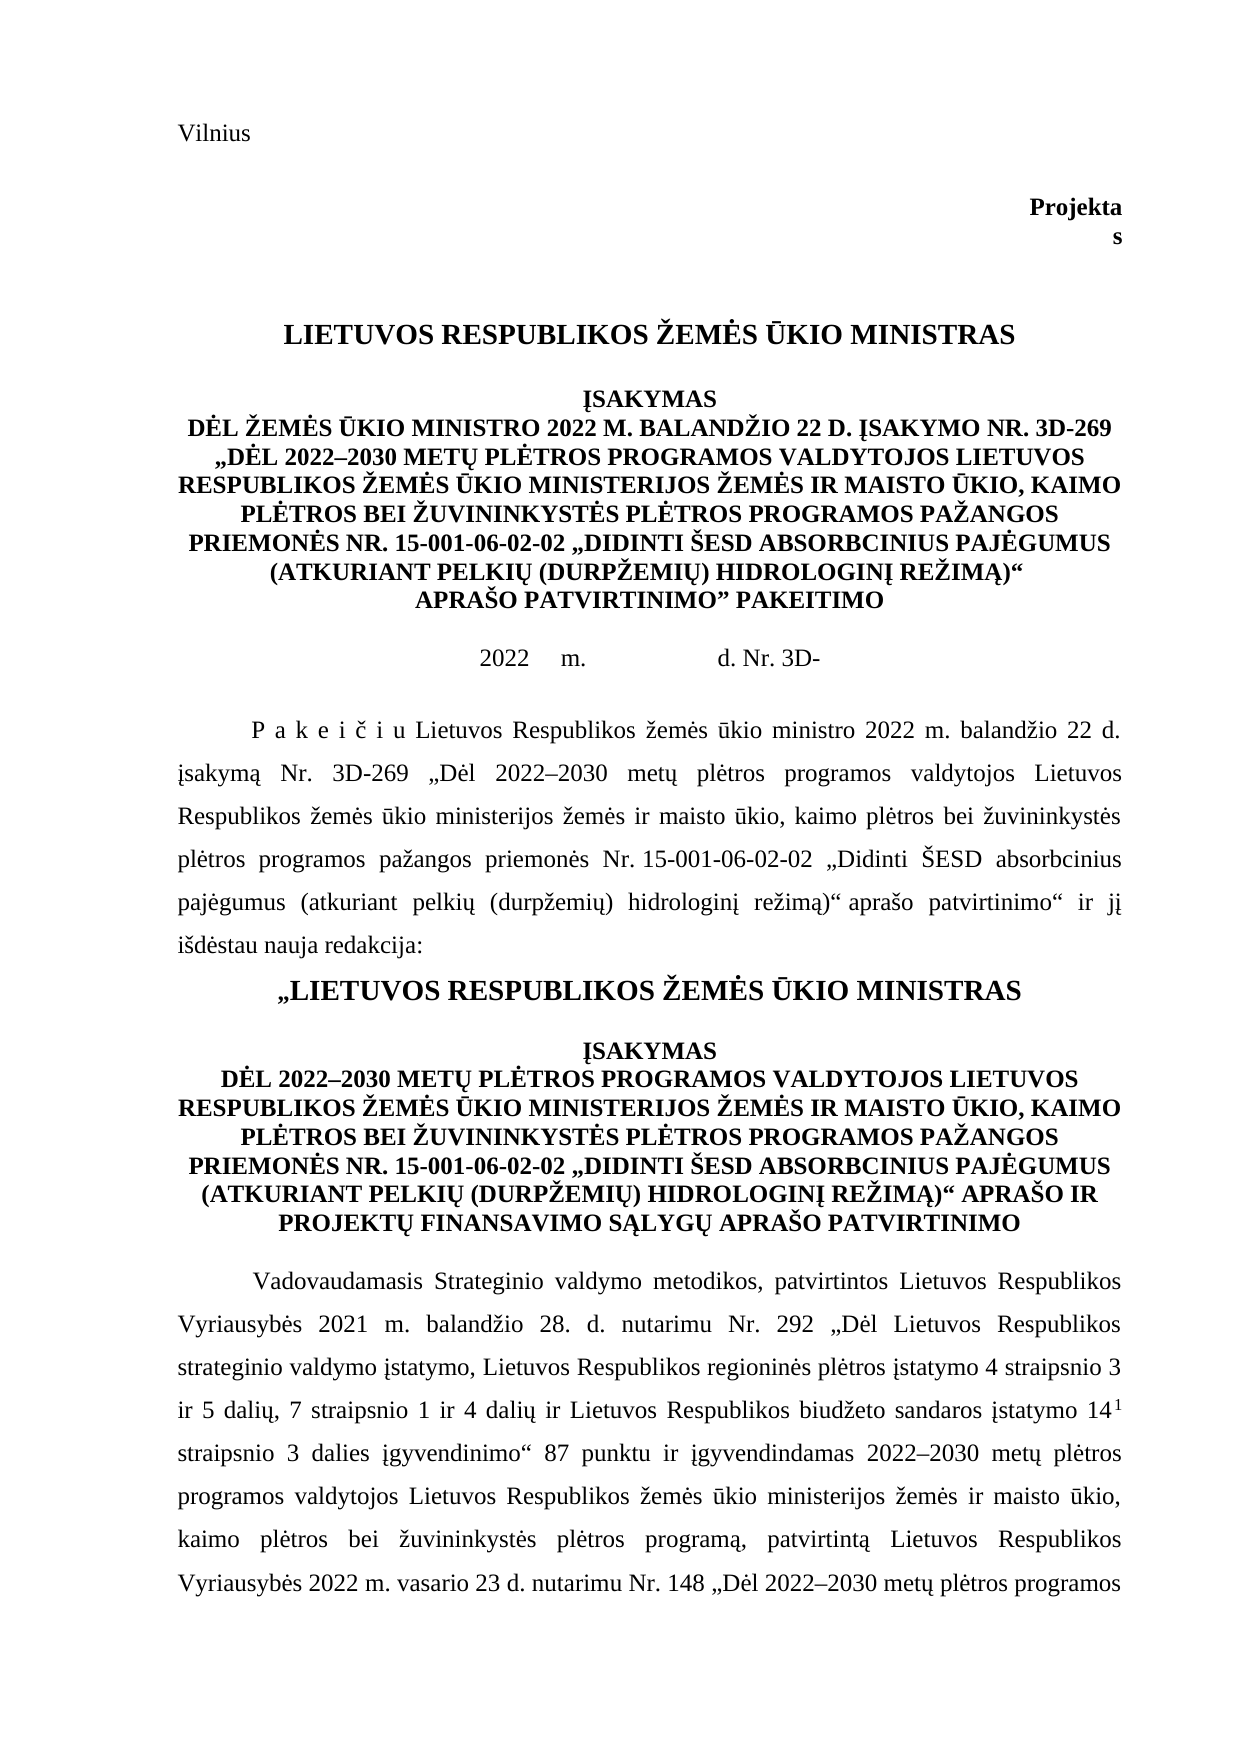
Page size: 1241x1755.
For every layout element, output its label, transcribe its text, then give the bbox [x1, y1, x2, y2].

text 2022 m. d. Nr. 3D- [177, 643, 1122, 672]
text Vadovaudamasis Strateginio valdymo metodikos, patvirtintos Lietuvos Respublikos Vyriausybės 2021 m. balandžio 28. d. nutarimu Nr. 292 „Dėl Lietuvos Respublikos strateginio valdymo įstatymo, Lietuvos Respublikos regioninės plėtros įstatymo 4 straipsnio 3 ir 5 dalių, 7 straipsnio 1 ir 4 dalių ir Lietuvos Respublikos biudžeto sandaros įstatymo 141 straipsnio 3 dalies įgyvendinimo“ 87 punktu ir įgyvendindamas 2022–2030 metų plėtros programos valdytojos Lietuvos Respublikos žemės ūkio ministerijos žemės ir maisto ūkio, kaimo plėtros bei žuvininkystės plėtros programą, patvirtintą Lietuvos Respublikos Vyriausybės 2022 m. vasario 23 d. nutarimu Nr. 148 „Dėl 2022–2030 metų plėtros programos [177, 1266, 1122, 1596]
text PROJEKTŲ FINANSAVIMO SĄLYGŲ APRAŠO PATVIRTINIMO [177, 1208, 1122, 1237]
text DĖL ŽEMĖS ŪKIO MINISTRO 2022 M. BALANDŽIO 22 D. ĮSAKYMO NR. 3D-269 „DĖL 2022–2030 METŲ PLĖTROS PROGRAMOS VALDYTOJOS LIETUVOS RESPUBLIKOS ŽEMĖS ŪKIO MINISTERIJOS ŽEMĖS IR MAISTO ŪKIO, KAIMO PLĖTROS BEI ŽUVININKYSTĖS PLĖTROS PROGRAMOS PAŽANGOS PRIEMONĖS NR. 15-001-06-02-02 „DIDINTI ŠESD ABSORBCINIUS PAJĖGUMUS (ATKURIANT PELKIŲ (DURPŽEMIŲ) HIDROLOGINĮ REŽIMĄ)“ [177, 413, 1122, 585]
text P a k e i č i u Lietuvos Respublikos žemės ūkio ministro 2022 m. balandžio 22 d. įsakymą Nr. 3D-269 „Dėl 2022–2030 metų plėtros programos valdytojos Lietuvos Respublikos žemės ūkio ministerijos žemės ir maisto ūkio, kaimo plėtros bei žuvininkystės plėtros programos pažangos priemonės Nr. 15-001-06-02-02 „Didinti ŠESD absorbcinius pajėgumus (atkuriant pelkių (durpžemių) hidrologinį režimą)“ aprašo patvirtinimo“ ir jį išdėstau nauja redakcija: [177, 715, 1122, 959]
text Vilnius [177, 118, 251, 147]
text APRAŠO PATVIRTINIMO” PAKEITIMO [177, 585, 1122, 614]
text ĮSAKYMAS [177, 384, 1122, 413]
text „LIETUVOS RESPUBLIKOS ŽEMĖS ŪKIO MINISTRAS [177, 973, 1122, 1007]
text Projektas [177, 118, 1122, 250]
text ĮSAKYMAS [177, 1036, 1122, 1064]
text LIETUVOS RESPUBLIKOS ŽEMĖS ŪKIO MINISTRAS [177, 317, 1122, 351]
text DĖL 2022–2030 METŲ PLĖTROS PROGRAMOS VALDYTOJOS LIETUVOS RESPUBLIKOS ŽEMĖS ŪKIO MINISTERIJOS ŽEMĖS IR MAISTO ŪKIO, KAIMO PLĖTROS BEI ŽUVININKYSTĖS PLĖTROS PROGRAMOS PAŽANGOS PRIEMONĖS NR. 15-001-06-02-02 „DIDINTI ŠESD ABSORBCINIUS PAJĖGUMUS (ATKURIANT PELKIŲ (DURPŽEMIŲ) HIDROLOGINĮ REŽIMĄ)“ APRAŠO IR [177, 1064, 1122, 1208]
